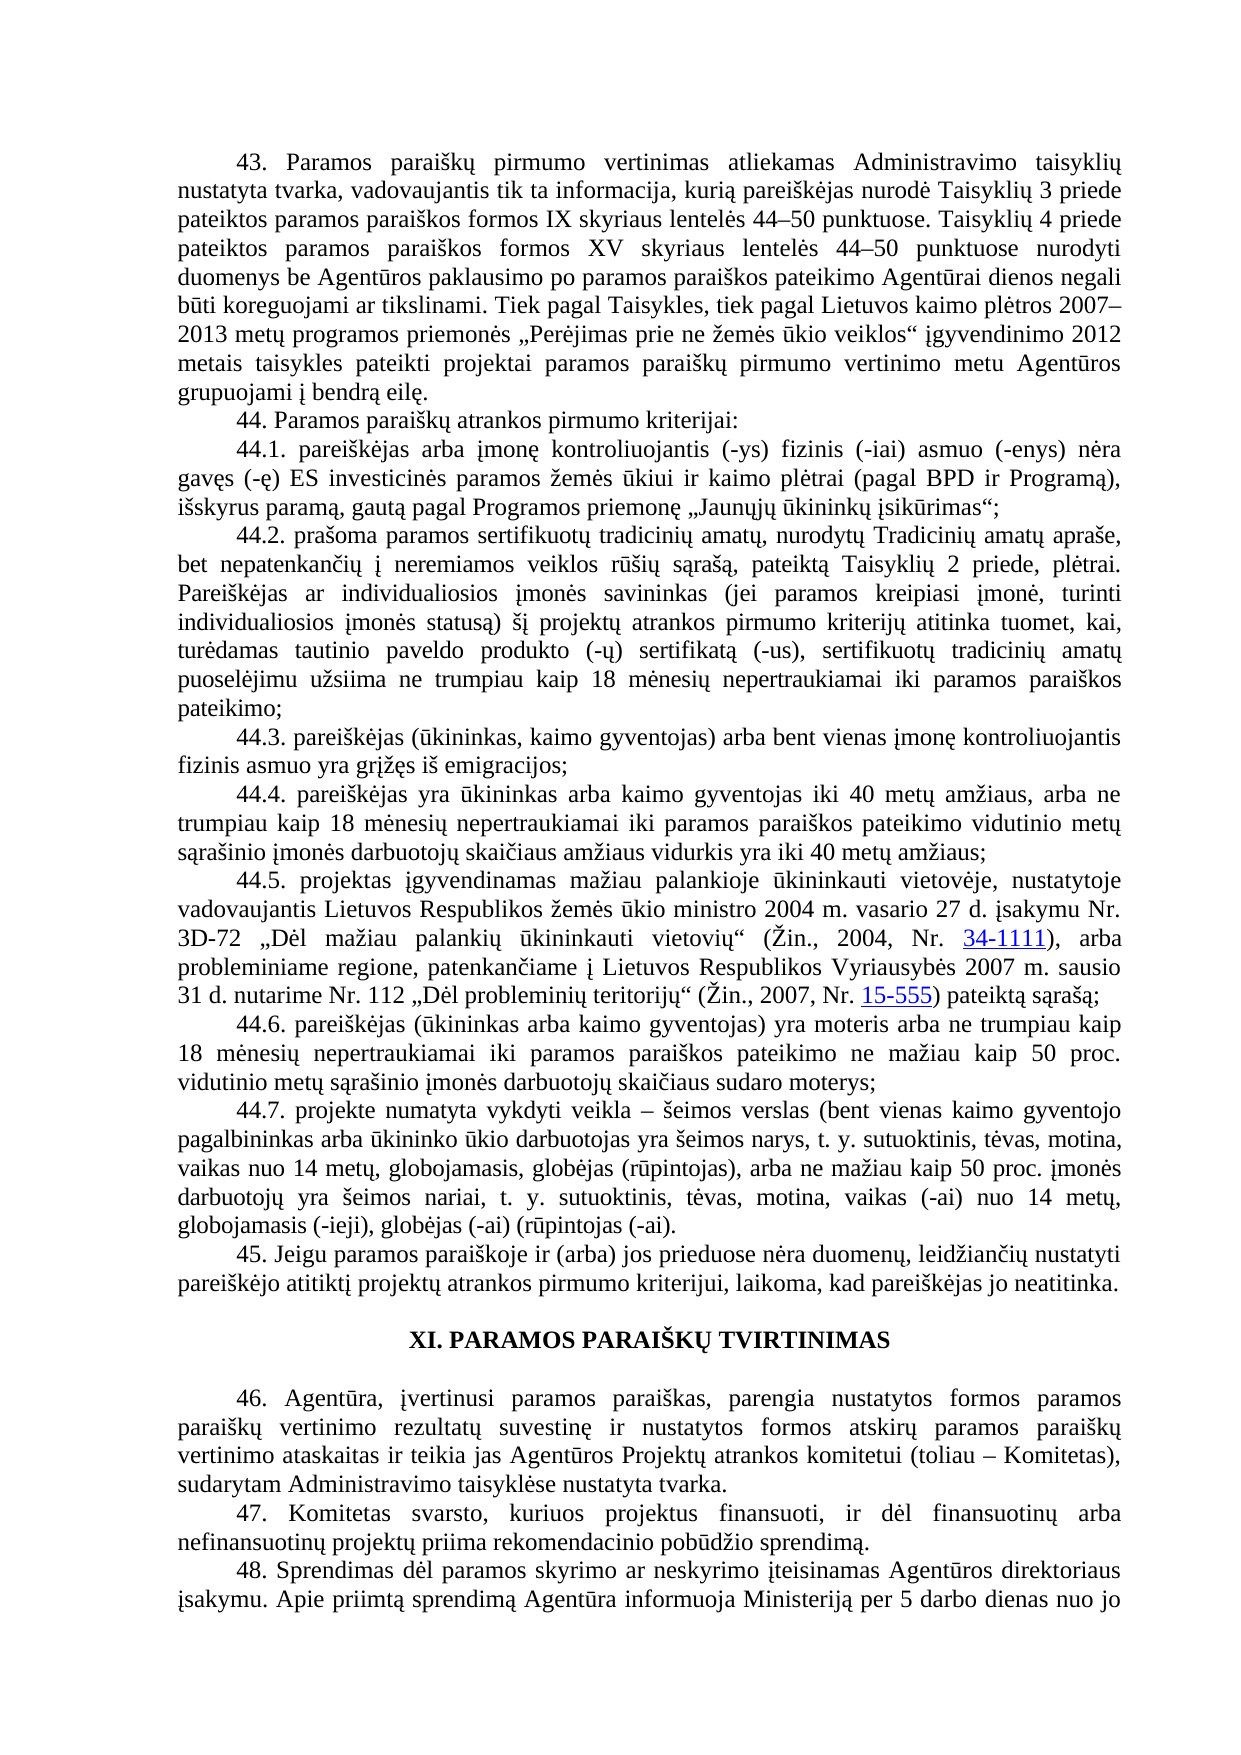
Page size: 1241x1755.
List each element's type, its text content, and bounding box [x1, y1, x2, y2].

text 48. Sprendimas dėl paramos skyrimo ar neskyrimo įteisinamas Agentūros direktoriaus įsakymu. Apie priimtą sprendimą Agentūra informuoja Ministeriją per 5 darbo dienas nuo jo [177, 1556, 1122, 1613]
text 45. Jeigu paramos paraiškoje ir (arba) jos prieduose nėra duomenų, leidžiančių nustatyti pareiškėjo atitiktį projektų atrankos pirmumo kriterijui, laikoma, kad pareiškėjas jo neatitinka. [177, 1239, 1122, 1297]
text XI. PARAMOS PARAIŠKŲ TVIRTINIMAS [177, 1326, 1122, 1354]
text 46. Agentūra, įvertinusi paramos paraiškas, parengia nustatytos formos paramos paraiškų vertinimo rezultatų suvestinę ir nustatytos formos atskirų paramos paraiškų vertinimo ataskaitas ir teikia jas Agentūros Projektų atrankos komitetui (toliau – Komitetas), sudarytam Administravimo taisyklėse nustatyta tvarka. [177, 1383, 1122, 1498]
text 43. Paramos paraiškų pirmumo vertinimas atliekamas Administravimo taisyklių nustatyta tvarka, vadovaujantis tik ta informacija, kurią pareiškėjas nurodė Taisyklių 3 priede pateiktos paramos paraiškos formos IX skyriaus lentelės 44–50 punktuose. Taisyklių 4 priede pateiktos paramos paraiškos formos XV skyriaus lentelės 44–50 punktuose nurodyti duomenys be Agentūros paklausimo po paramos paraiškos pateikimo Agentūrai dienos negali būti koreguojami ar tikslinami. Tiek pagal Taisykles, tiek pagal Lietuvos kaimo plėtros 2007–2013 metų programos priemonės „Perėjimas prie ne žemės ūkio veiklos“ įgyvendinimo 2012 metais taisykles pateikti projektai paramos paraiškų pirmumo vertinimo metu Agentūros grupuojami į bendrą eilę. [177, 147, 1122, 406]
text 47. Komitetas svarsto, kuriuos projektus finansuoti, ir dėl finansuotinų arba nefinansuotinų projektų priima rekomendacinio pobūdžio sprendimą. [177, 1498, 1122, 1556]
text 44.3. pareiškėjas (ūkininkas, kaimo gyventojas) arba bent vienas įmonę kontroliuojantis fizinis asmuo yra grįžęs iš emigracijos; [177, 722, 1122, 779]
text 44.6. pareiškėjas (ūkininkas arba kaimo gyventojas) yra moteris arba ne trumpiau kaip 18 mėnesių nepertraukiamai iki paramos paraiškos pateikimo ne mažiau kaip 50 proc. vidutinio metų sąrašinio įmonės darbuotojų skaičiaus sudaro moterys; [177, 1009, 1122, 1096]
text 44.1. pareiškėjas arba įmonę kontroliuojantis (-ys) fizinis (-iai) asmuo (-enys) nėra gavęs (-ę) ES investicinės paramos žemės ūkiui ir kaimo plėtrai (pagal BPD ir Programą), išskyrus paramą, gautą pagal Programos priemonę „Jaunųjų ūkininkų įsikūrimas“; [177, 434, 1122, 521]
text 44.7. projekte numatyta vykdyti veikla – šeimos verslas (bent vienas kaimo gyventojo pagalbininkas arba ūkininko ūkio darbuotojas yra šeimos narys, t. y. sutuoktinis, tėvas, motina, vaikas nuo 14 metų, globojamasis, globėjas (rūpintojas), arba ne mažiau kaip 50 proc. įmonės darbuotojų yra šeimos nariai, t. y. sutuoktinis, tėvas, motina, vaikas (-ai) nuo 14 metų, globojamasis (-ieji), globėjas (-ai) (rūpintojas (-ai). [177, 1096, 1122, 1239]
text 44.2. prašoma paramos sertifikuotų tradicinių amatų, nurodytų Tradicinių amatų apraše, bet nepatenkančių į neremiamos veiklos rūšių sąrašą, pateiktą Taisyklių 2 priede, plėtrai. Pareiškėjas ar individualiosios įmonės savininkas (jei paramos kreipiasi įmonė, turinti individualiosios įmonės statusą) šį projektų atrankos pirmumo kriterijų atitinka tuomet, kai, turėdamas tautinio paveldo produkto (-ų) sertifikatą (-us), sertifikuotų tradicinių amatų puoselėjimu užsiima ne trumpiau kaip 18 mėnesių nepertraukiamai iki paramos paraiškos pateikimo; [177, 521, 1122, 722]
text 44. Paramos paraiškų atrankos pirmumo kriterijai: [177, 406, 1122, 434]
text 44.4. pareiškėjas yra ūkininkas arba kaimo gyventojas iki 40 metų amžiaus, arba ne trumpiau kaip 18 mėnesių nepertraukiamai iki paramos paraiškos pateikimo vidutinio metų sąrašinio įmonės darbuotojų skaičiaus amžiaus vidurkis yra iki 40 metų amžiaus; [177, 779, 1122, 866]
text 44.5. projektas įgyvendinamas mažiau palankioje ūkininkauti vietovėje, nustatytoje vadovaujantis Lietuvos Respublikos žemės ūkio ministro 2004 m. vasario 27 d. įsakymu Nr. 3D-72 „Dėl mažiau palankių ūkininkauti vietovių“ (Žin., 2004, Nr. 34-1111), arba probleminiame regione, patenkančiame į Lietuvos Respublikos Vyriausybės 2007 m. sausio 31 d. nutarime Nr. 112 „Dėl probleminių teritorijų“ (Žin., 2007, Nr. 15-555) pateiktą sąrašą; [177, 866, 1122, 1009]
